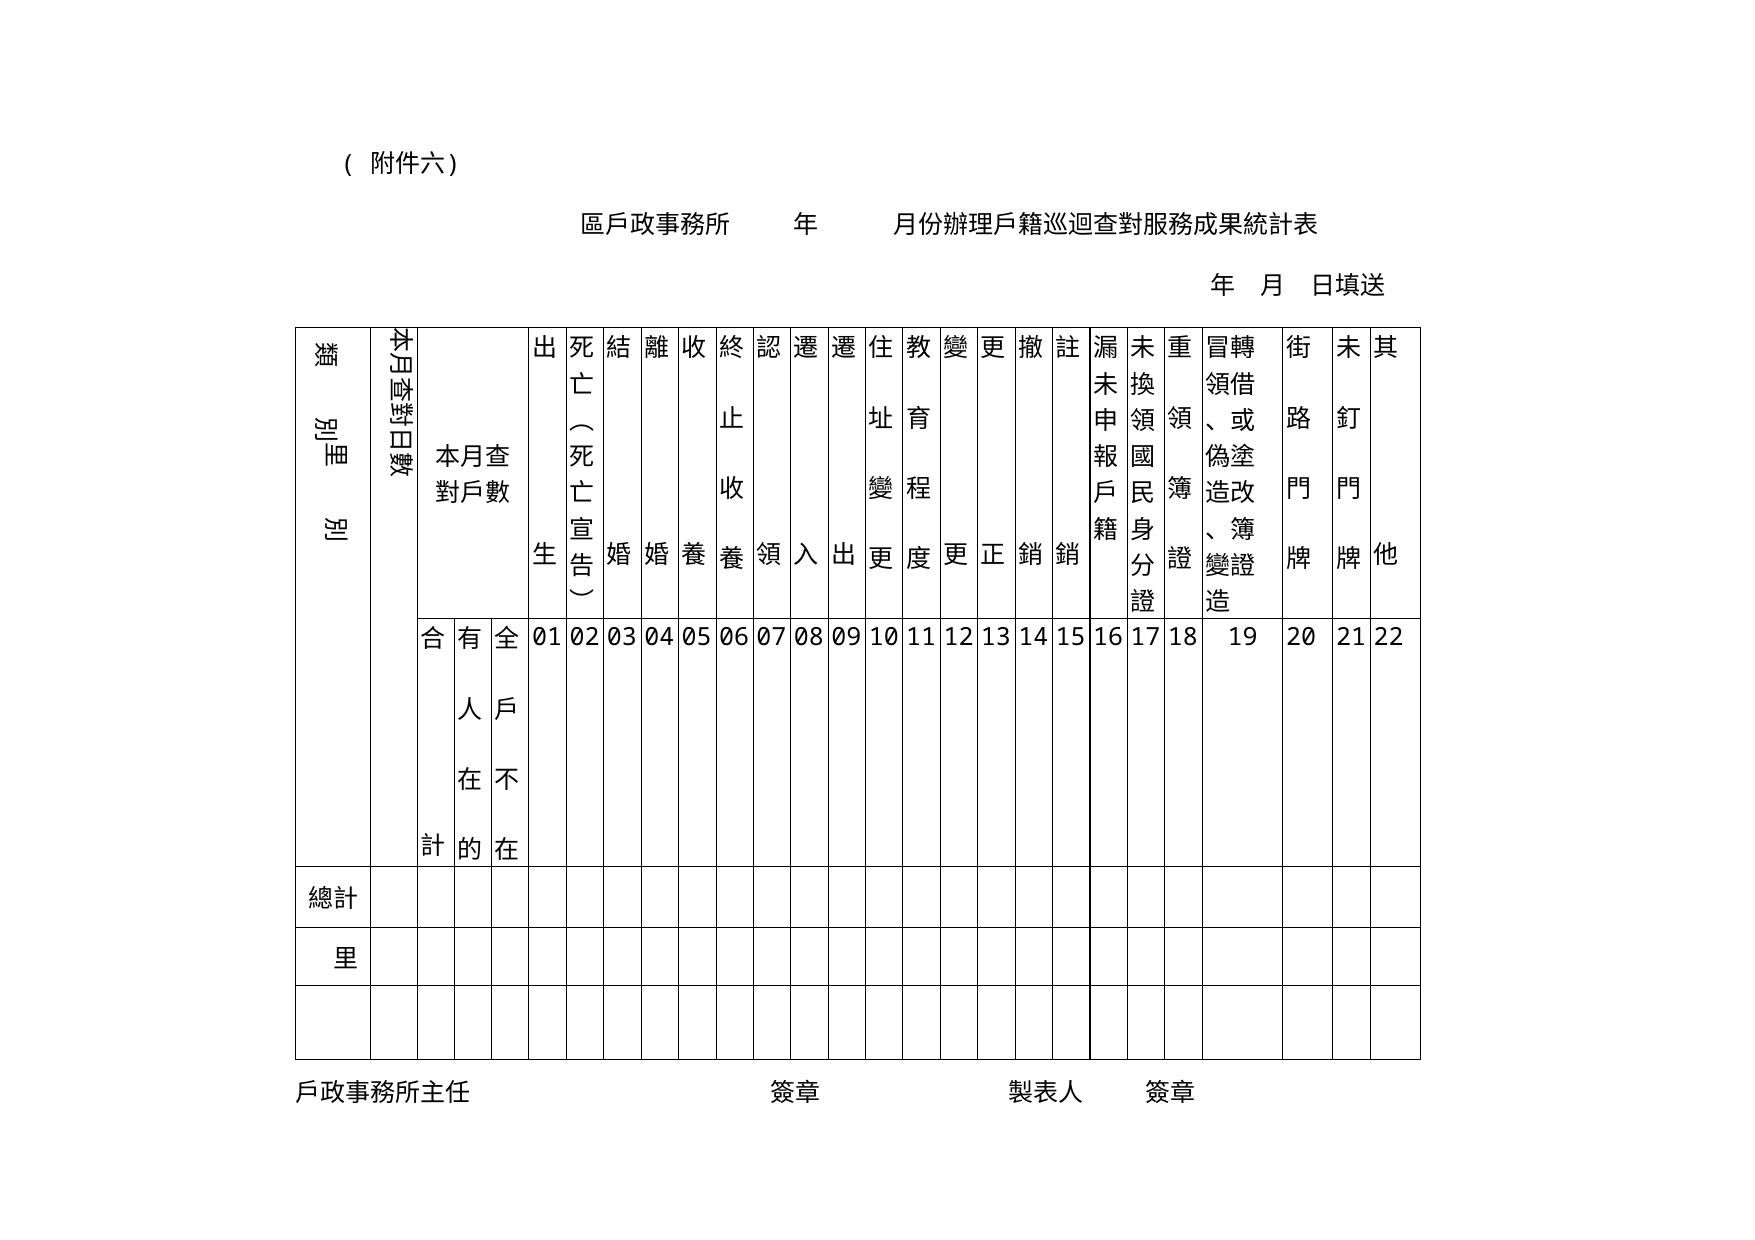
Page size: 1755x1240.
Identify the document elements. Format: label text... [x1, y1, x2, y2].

table_header 撤 銷 [1016, 328, 1052, 618]
table_cell 14 [1016, 619, 1052, 866]
text 年 月 日填送 [295, 266, 1459, 302]
table_cell [642, 867, 678, 927]
table_cell 里 [296, 928, 370, 985]
table_cell [1128, 928, 1164, 985]
table_cell 12 [941, 619, 977, 866]
table_cell 有 人 在 的 [455, 619, 491, 866]
table_cell [754, 986, 790, 1058]
table_cell [978, 928, 1015, 985]
table_cell [941, 867, 977, 927]
table_cell [296, 986, 370, 1058]
table_cell [1283, 867, 1332, 927]
table_cell 06 [717, 619, 753, 866]
table_cell 04 [642, 619, 678, 866]
table_cell [1283, 928, 1332, 985]
table_header 冒轉 領借 、或 偽塗 造改 、簿 變證 造 [1203, 328, 1282, 618]
table_cell [717, 928, 753, 985]
table_cell 17 [1128, 619, 1164, 866]
table_cell 16 [1091, 619, 1127, 866]
table_cell [1165, 986, 1202, 1058]
table_header 離 婚 [642, 328, 678, 618]
table_cell [903, 928, 940, 985]
table_cell [1165, 928, 1202, 985]
table_cell [978, 867, 1015, 927]
table_cell [529, 867, 566, 927]
table_header 本月查 對戶數 [418, 328, 528, 618]
table_cell [492, 928, 528, 985]
table_cell [371, 867, 417, 927]
text ( 附件六) [295, 143, 1459, 179]
table_cell [418, 986, 454, 1058]
table_cell [1203, 928, 1282, 985]
table_header 類 別 里 別 [296, 328, 370, 866]
table_cell [567, 867, 603, 927]
table_cell 合 計 [418, 619, 454, 866]
table_cell 08 [791, 619, 828, 866]
table_cell [829, 928, 865, 985]
table_cell [1091, 928, 1127, 985]
table_cell 20 [1283, 619, 1332, 866]
table_cell 03 [604, 619, 641, 866]
table_cell [604, 928, 641, 985]
table_cell [1165, 867, 1202, 927]
table_cell [418, 928, 454, 985]
table_cell 19 [1203, 619, 1282, 866]
table_cell [791, 867, 828, 927]
table_header 街 路 門 牌 [1283, 328, 1332, 618]
table_cell [371, 986, 417, 1058]
table_cell [1016, 867, 1052, 927]
table_cell [455, 986, 491, 1058]
table_cell [455, 928, 491, 985]
table_cell 10 [866, 619, 902, 866]
table_header 遷 出 [829, 328, 865, 618]
table_cell 15 [1053, 619, 1089, 866]
table_cell [903, 986, 940, 1058]
table_cell 總計 [296, 867, 370, 927]
table_cell [717, 867, 753, 927]
table_cell 07 [754, 619, 790, 866]
table_cell [1333, 928, 1370, 985]
table_cell 09 [829, 619, 865, 866]
table_cell [1128, 986, 1164, 1058]
table_header 未 換 領 國 民 身 分 證 [1128, 328, 1164, 618]
table_cell [418, 867, 454, 927]
table_header 漏 未 申 報 戶 籍 [1091, 328, 1127, 618]
table_cell 02 [567, 619, 603, 866]
table_cell [492, 867, 528, 927]
table_cell 01 [529, 619, 566, 866]
table_cell [1016, 928, 1052, 985]
table_cell [791, 928, 828, 985]
table_cell [866, 928, 902, 985]
table_cell 22 [1371, 619, 1420, 866]
table_cell [679, 986, 716, 1058]
table_header 本月查對日數 [371, 328, 417, 866]
table_cell [1371, 986, 1420, 1058]
table_header 未 釘 門 牌 [1333, 328, 1370, 618]
table_cell [791, 986, 828, 1058]
table_header 住 址 變 更 [866, 328, 902, 618]
text 區戶政事務所 年 月份辦理戶籍巡迴查對服務成果統計表 [295, 204, 1459, 241]
table_header 註 銷 [1053, 328, 1089, 618]
table_header 終 止 收 養 [717, 328, 753, 618]
table_header 死 亡 ︵ 死 亡 宣 告 ︶ [567, 328, 603, 618]
table_cell [866, 867, 902, 927]
table_cell [1053, 986, 1089, 1058]
table_cell [529, 928, 566, 985]
table_cell 21 [1333, 619, 1370, 866]
table_cell [604, 867, 641, 927]
table_cell [642, 986, 678, 1058]
table_cell [1283, 986, 1332, 1058]
table_cell [1091, 986, 1127, 1058]
table_cell [754, 928, 790, 985]
table_cell 05 [679, 619, 716, 866]
table_cell [1371, 928, 1420, 985]
table_cell 11 [903, 619, 940, 866]
table_cell [1091, 867, 1127, 927]
table_cell 全 戶 不 在 [492, 619, 528, 866]
table_cell [829, 986, 865, 1058]
table_cell [679, 867, 716, 927]
table_cell [371, 928, 417, 985]
table_cell [642, 928, 678, 985]
table_cell [1203, 867, 1282, 927]
table_header 重 領 簿 證 [1165, 328, 1202, 618]
table_cell [1333, 867, 1370, 927]
table_cell [567, 928, 603, 985]
table_cell [1053, 928, 1089, 985]
table_cell [1128, 867, 1164, 927]
table_cell [754, 867, 790, 927]
table_cell [829, 867, 865, 927]
table_cell [679, 928, 716, 985]
table_cell [1371, 867, 1420, 927]
table_header 更 正 [978, 328, 1015, 618]
table_cell [604, 986, 641, 1058]
table_header 出 生 [529, 328, 566, 618]
table_header 認 領 [754, 328, 790, 618]
table_cell [492, 986, 528, 1058]
text 戶政事務所主任 簽章 製表人 簽章 [295, 1072, 1459, 1108]
table_cell [717, 986, 753, 1058]
table_header 遷 入 [791, 328, 828, 618]
table_cell [941, 986, 977, 1058]
table_cell [978, 986, 1015, 1058]
table_cell [1053, 867, 1089, 927]
table_header 收 養 [679, 328, 716, 618]
table_header 結 婚 [604, 328, 641, 618]
table_cell [1333, 986, 1370, 1058]
table_header 其 他 [1371, 328, 1420, 618]
table_cell [1016, 986, 1052, 1058]
table_cell [1203, 986, 1282, 1058]
table_cell 18 [1165, 619, 1202, 866]
table_cell 13 [978, 619, 1015, 866]
table_cell [529, 986, 566, 1058]
table_header 教 育 程 度 [903, 328, 940, 618]
table_header 變 更 [941, 328, 977, 618]
table_cell [941, 928, 977, 985]
table_cell [903, 867, 940, 927]
table_cell [866, 986, 902, 1058]
table_cell [567, 986, 603, 1058]
table_cell [455, 867, 491, 927]
